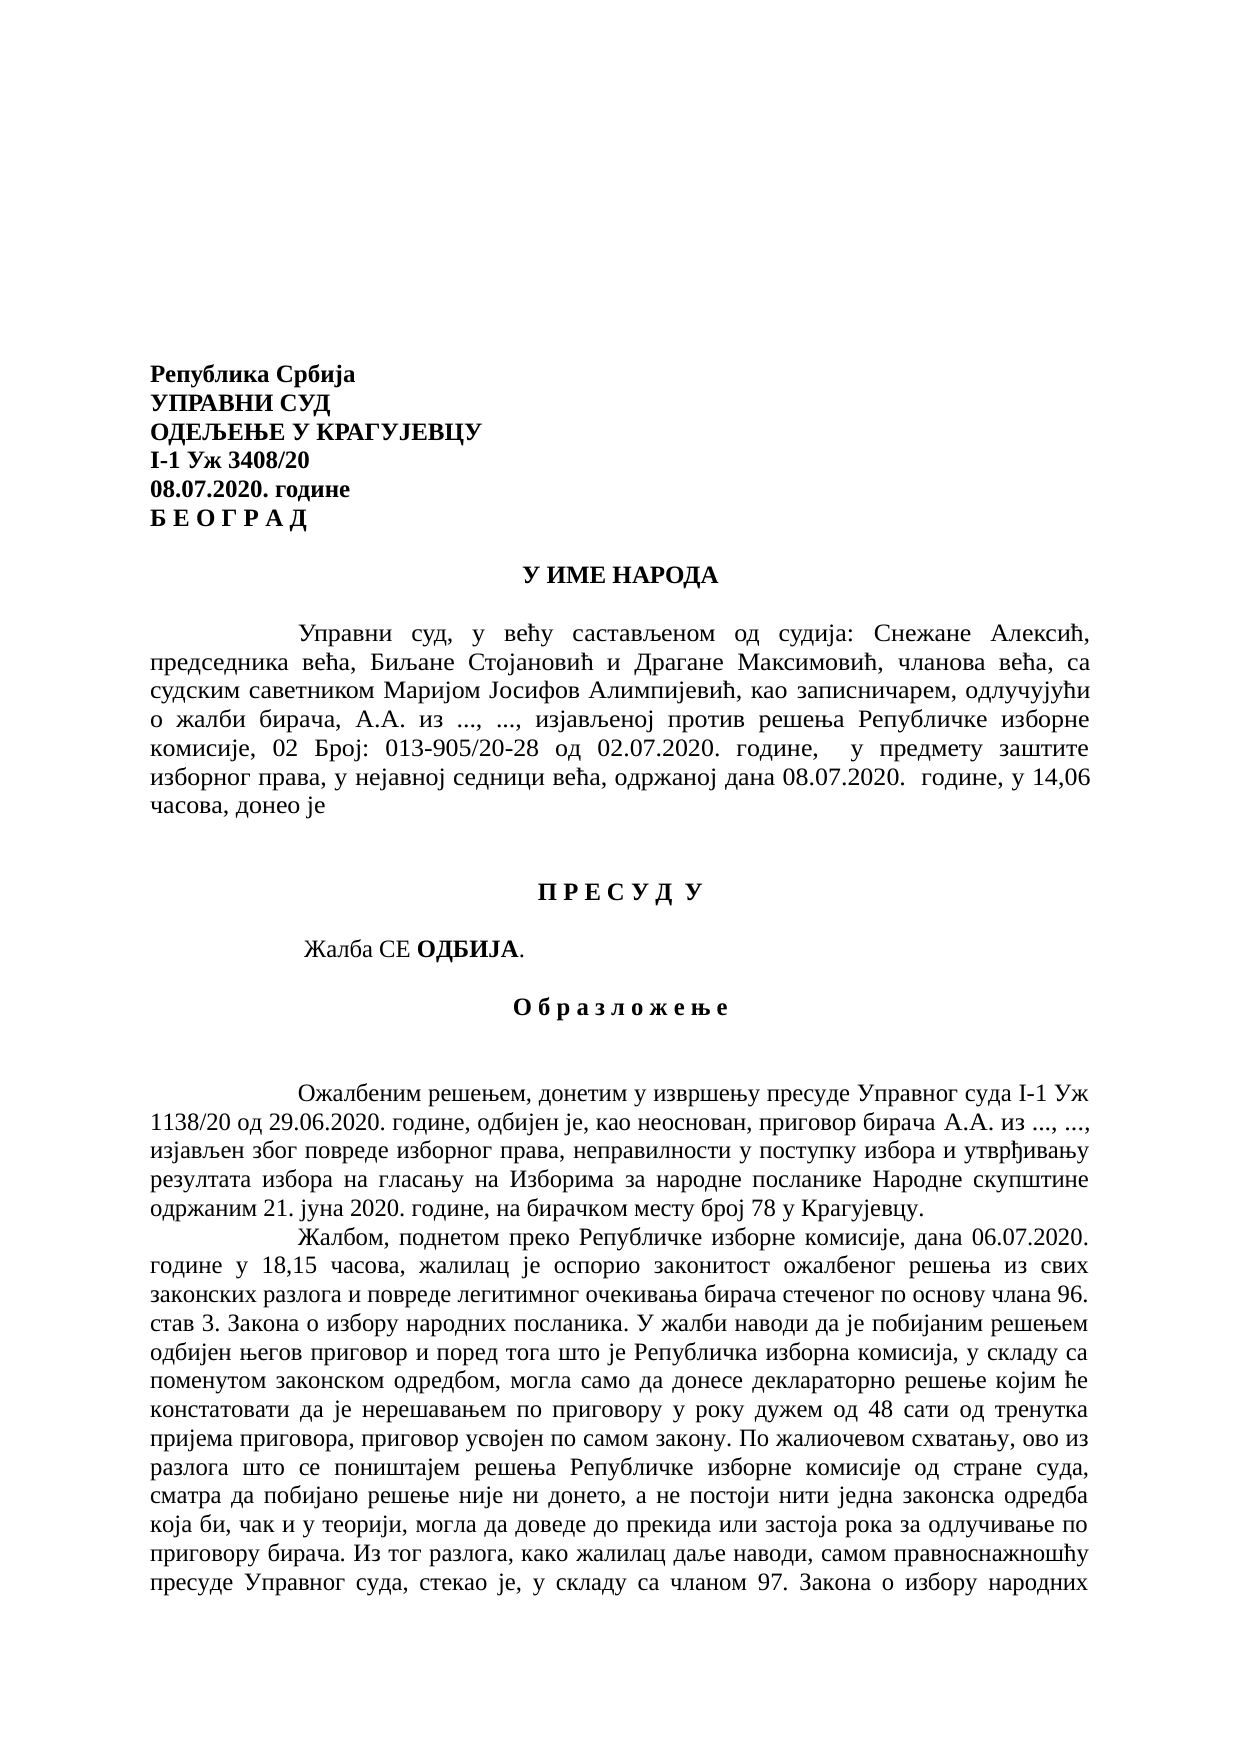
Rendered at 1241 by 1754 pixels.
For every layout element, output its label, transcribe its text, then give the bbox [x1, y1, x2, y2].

text 08.07.2020. године [150, 474, 1090, 503]
text У ИМЕ НАРОДА [150, 560, 1090, 589]
text Жалба СЕ ОДБИЈА. [150, 934, 1090, 963]
text УПРАВНИ СУД [150, 388, 1090, 417]
text О б р а з л о ж е њ е [150, 992, 1090, 1020]
text Република Србија [150, 148, 1090, 388]
text Жалбом, поднетом преко Републичке изборне комисије, дана 06.07.2020. године у 18,15 часова, жалилац је оспорио законитост ожалбеног решења из свих законских разлога и повреде легитимног очекивања бирача стеченог по основу члана 96. став 3. Закона о избору народних посланика. У жалби наводи да је побијаним решењем одбијен његов приговор и поред тога што је Републичка изборна комисија, у складу са поменутом законском одредбом, могла само да донесе деклараторно решење којим ће констатовати да је нерешавањем по приговору у року дужем од 48 сати од тренутка пријема приговора, приговор усвојен по самом закону. По жалиочевом схватању, ово из разлога што се поништајем решења Републичке изборне комисије од стране суда, сматра да побијано решење није ни донето, а не постоји нити једна законска одредба која би, чак и у теорији, могла да доведе до прекида или застоја рока за одлучивање по приговору бирача. Из тог разлога, како жалилац даље наводи, самом правноснажношћу пресуде Управног суда, стекао је, у складу са чланом 97. Закона о избору народних [150, 1222, 1090, 1595]
text П Р Е С У Д У [150, 877, 1090, 905]
text Ожалбеним решењем, донетим у извршењу пресуде Управног суда I-1 Уж 1138/20 од 29.06.2020. године, одбијен је, као неоснован, приговор бирача А.А. из ..., ..., изјављен због повреде изборног права, неправилности у поступку избора и утврђивању резултата избора на гласању на Изборима за народне посланике Народне скупштине одржаним 21. јуна 2020. године, на бирачком месту број 78 у Крагујевцу. [150, 1078, 1090, 1222]
text Управни суд, у већу састављеном од судија: Снежане Алексић, председника већа, Биљане Стојановић и Драгане Максимовић, чланова већа, са судским саветником Маријом Јосифов Алимпијевић, као записничарем, одлучујући о жалби бирача, А.А. из ..., ..., изјављеној против решења Републичке изборне комисије, 02 Број: 013-905/20-28 од 02.07.2020. године, у предмету заштите изборног права, у нејавној седници већа, одржаној дана 08.07.2020. године, у 14,06 часова, донео је [150, 618, 1090, 819]
text ОДЕЉЕЊЕ У КРАГУЈЕВЦУ [150, 417, 1090, 445]
text I-1 Уж 3408/20 [150, 445, 1090, 474]
text Б Е О Г Р А Д [150, 503, 1090, 532]
